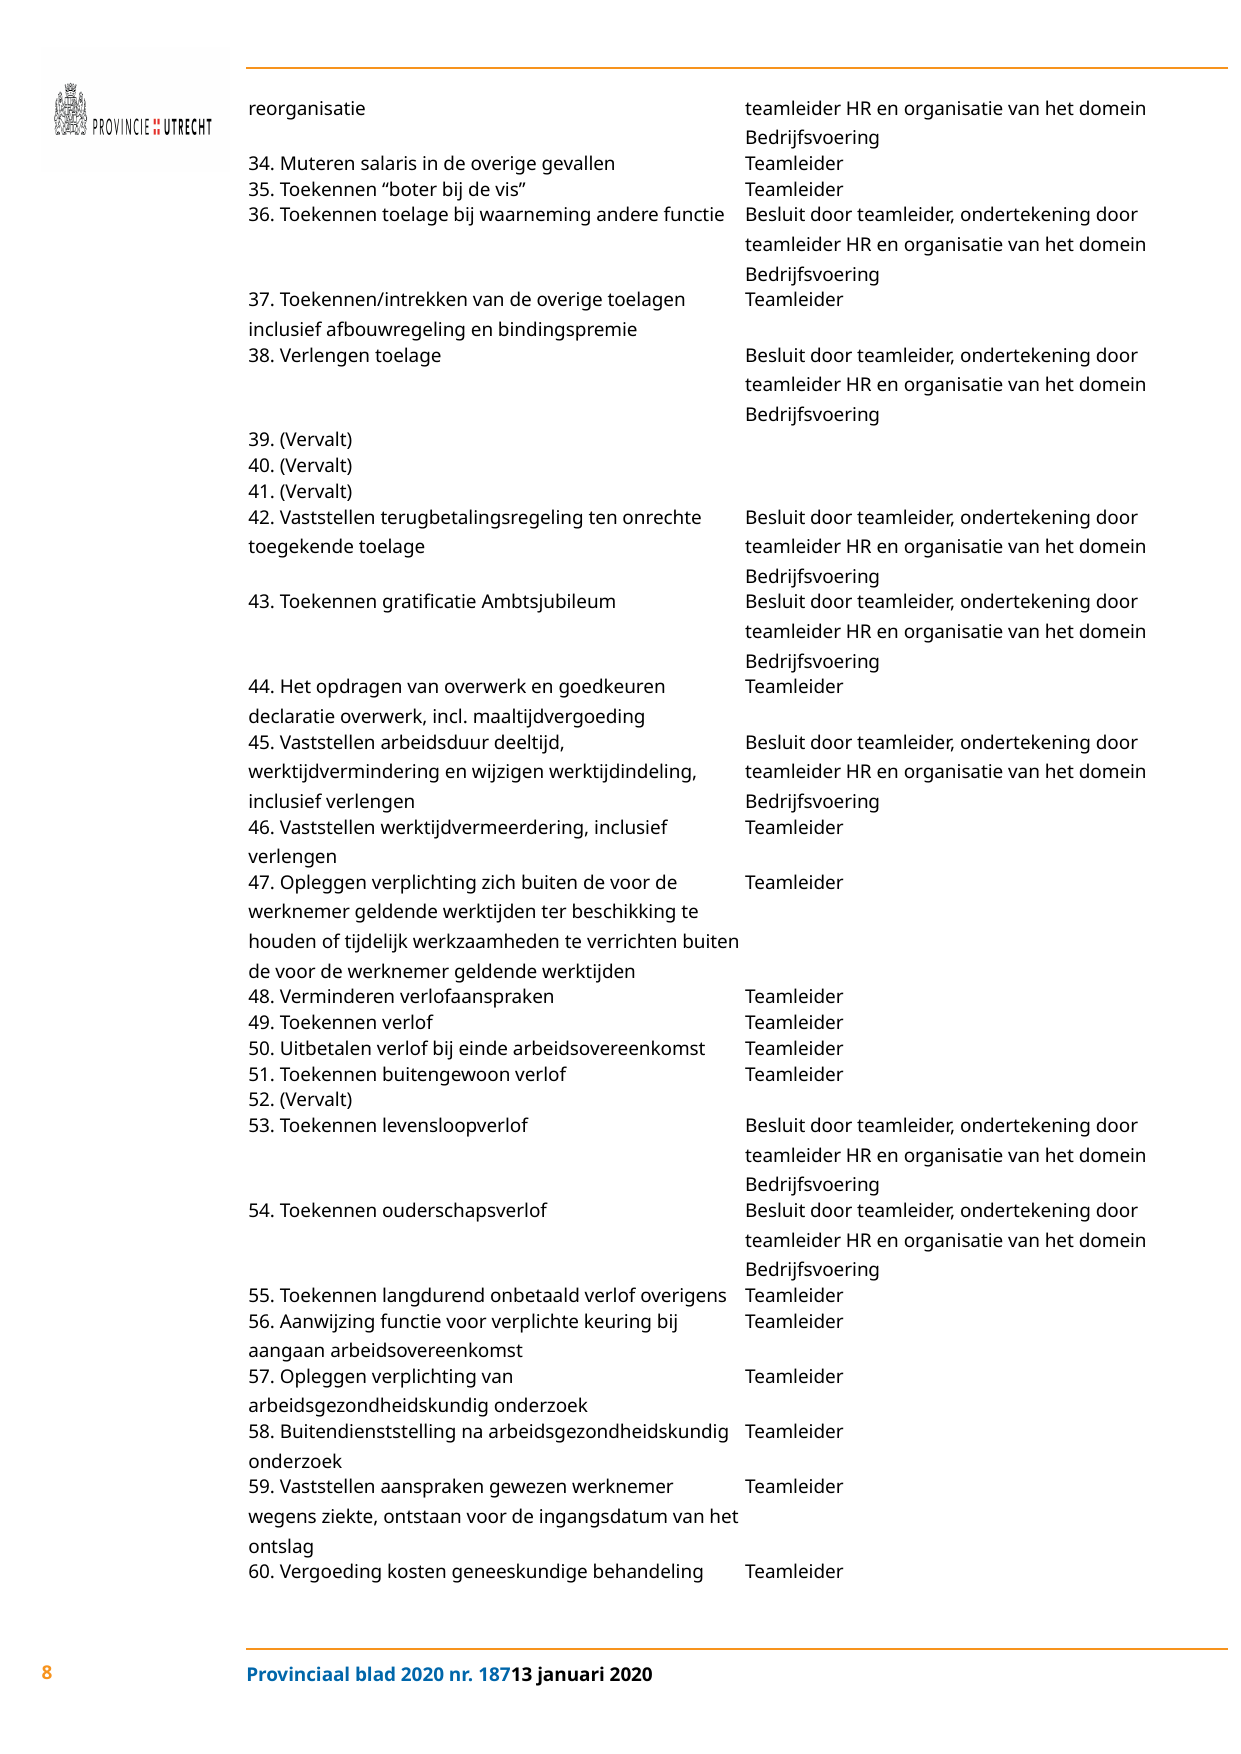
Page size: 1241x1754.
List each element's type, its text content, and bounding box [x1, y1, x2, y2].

table_cell 44. Het opdragen van overwerk en goedkeuren declaratie overwerk, incl. maaltijdvergoeding [248, 674, 745, 729]
table_cell Teamleider [745, 1061, 1152, 1087]
table_cell 45. Vaststellen arbeidsduur deeltijd, werktijdvermindering en wijzigen werktijdindeling, inclusief verlengen [248, 729, 745, 814]
table_cell 56. Aanwijzing functie voor verplichte keuring bij aangaan arbeidsovereenkomst [248, 1308, 745, 1363]
table_cell Besluit door teamleider, ondertekening door teamleider HR en organisatie van het domein Bedrijfsvoering [745, 202, 1152, 286]
table_cell 54. Toekennen ouderschapsverlof [248, 1197, 745, 1282]
table_cell [745, 453, 1152, 478]
table_cell [745, 478, 1152, 504]
table_cell 39. (Vervalt) [248, 427, 745, 452]
table_cell 48. Verminderen verlofaanspraken [248, 984, 745, 1009]
table_cell Besluit door teamleider, ondertekening door teamleider HR en organisatie van het domein Bedrijfsvoering [745, 1197, 1152, 1282]
table_cell [745, 1087, 1152, 1112]
table_cell Besluit door teamleider, ondertekening door teamleider HR en organisatie van het domein Bedrijfsvoering [745, 342, 1152, 427]
table_cell 46. Vaststellen werktijdvermeerdering, inclusief verlengen [248, 814, 745, 869]
table_cell 36. Toekennen toelage bij waarneming andere functie [248, 202, 745, 286]
table_cell Besluit door teamleider, ondertekening door teamleider HR en organisatie van het domein Bedrijfsvoering [745, 589, 1152, 674]
table_cell 50. Uitbetalen verlof bij einde arbeidsovereenkomst [248, 1035, 745, 1061]
table_cell 47. Opleggen verplichting zich buiten de voor de werknemer geldende werktijden ter beschikking te houden of tijdelijk werkzaamheden te verrichten buiten de voor de werknemer geldende werktijden [248, 869, 745, 984]
table_cell Teamleider [745, 984, 1152, 1009]
table_cell Teamleider [745, 1308, 1152, 1363]
table_cell 41. (Vervalt) [248, 478, 745, 504]
table_cell Teamleider [745, 1559, 1152, 1584]
table_cell teamleider HR en organisatie van het domein Bedrijfsvoering [745, 95, 1152, 150]
table_cell 52. (Vervalt) [248, 1087, 745, 1112]
table_cell Teamleider [745, 814, 1152, 869]
table_cell Teamleider [745, 1419, 1152, 1474]
table_cell 60. Vergoeding kosten geneeskundige behandeling [248, 1559, 745, 1584]
table_cell [745, 427, 1152, 452]
table_cell reorganisatie [248, 95, 745, 150]
table_cell Teamleider [745, 1474, 1152, 1559]
table_cell Teamleider [745, 1363, 1152, 1418]
table_cell 57. Opleggen verplichting van arbeidsgezondheidskundig onderzoek [248, 1363, 745, 1418]
table_cell 34. Muteren salaris in de overige gevallen [248, 150, 745, 176]
table_cell 43. Toekennen gratificatie Ambtsjubileum [248, 589, 745, 674]
table_cell 35. Toekennen “boter bij de vis” [248, 176, 745, 202]
table_cell Teamleider [745, 1282, 1152, 1308]
table_cell Teamleider [745, 869, 1152, 984]
table_cell Besluit door teamleider, ondertekening door teamleider HR en organisatie van het domein Bedrijfsvoering [745, 729, 1152, 814]
table_cell Teamleider [745, 150, 1152, 176]
table_cell 49. Toekennen verlof [248, 1009, 745, 1035]
table_cell 51. Toekennen buitengewoon verlof [248, 1061, 745, 1087]
table_cell Teamleider [745, 1035, 1152, 1061]
table_cell 38. Verlengen toelage [248, 342, 745, 427]
table_cell 55. Toekennen langdurend onbetaald verlof overigens [248, 1282, 745, 1308]
table_cell Teamleider [745, 176, 1152, 202]
table_cell 37. Toekennen/intrekken van de overige toelagen inclusief afbouwregeling en bindingspremie [248, 286, 745, 342]
table_cell Teamleider [745, 674, 1152, 729]
picture [41, 47, 231, 172]
table_cell 58. Buitendienststelling na arbeidsgezondheidskundig onderzoek [248, 1419, 745, 1474]
table_cell Besluit door teamleider, ondertekening door teamleider HR en organisatie van het domein Bedrijfsvoering [745, 504, 1152, 589]
table_cell 42. Vaststellen terugbetalingsregeling ten onrechte toegekende toelage [248, 504, 745, 589]
table_cell 59. Vaststellen aanspraken gewezen werknemer wegens ziekte, ontstaan voor de ingangsdatum van het ontslag [248, 1474, 745, 1559]
table_cell 53. Toekennen levensloopverlof [248, 1112, 745, 1197]
table_cell Teamleider [745, 1009, 1152, 1035]
table_cell Besluit door teamleider, ondertekening door teamleider HR en organisatie van het domein Bedrijfsvoering [745, 1112, 1152, 1197]
table_cell 40. (Vervalt) [248, 453, 745, 478]
table_cell Teamleider [745, 286, 1152, 342]
